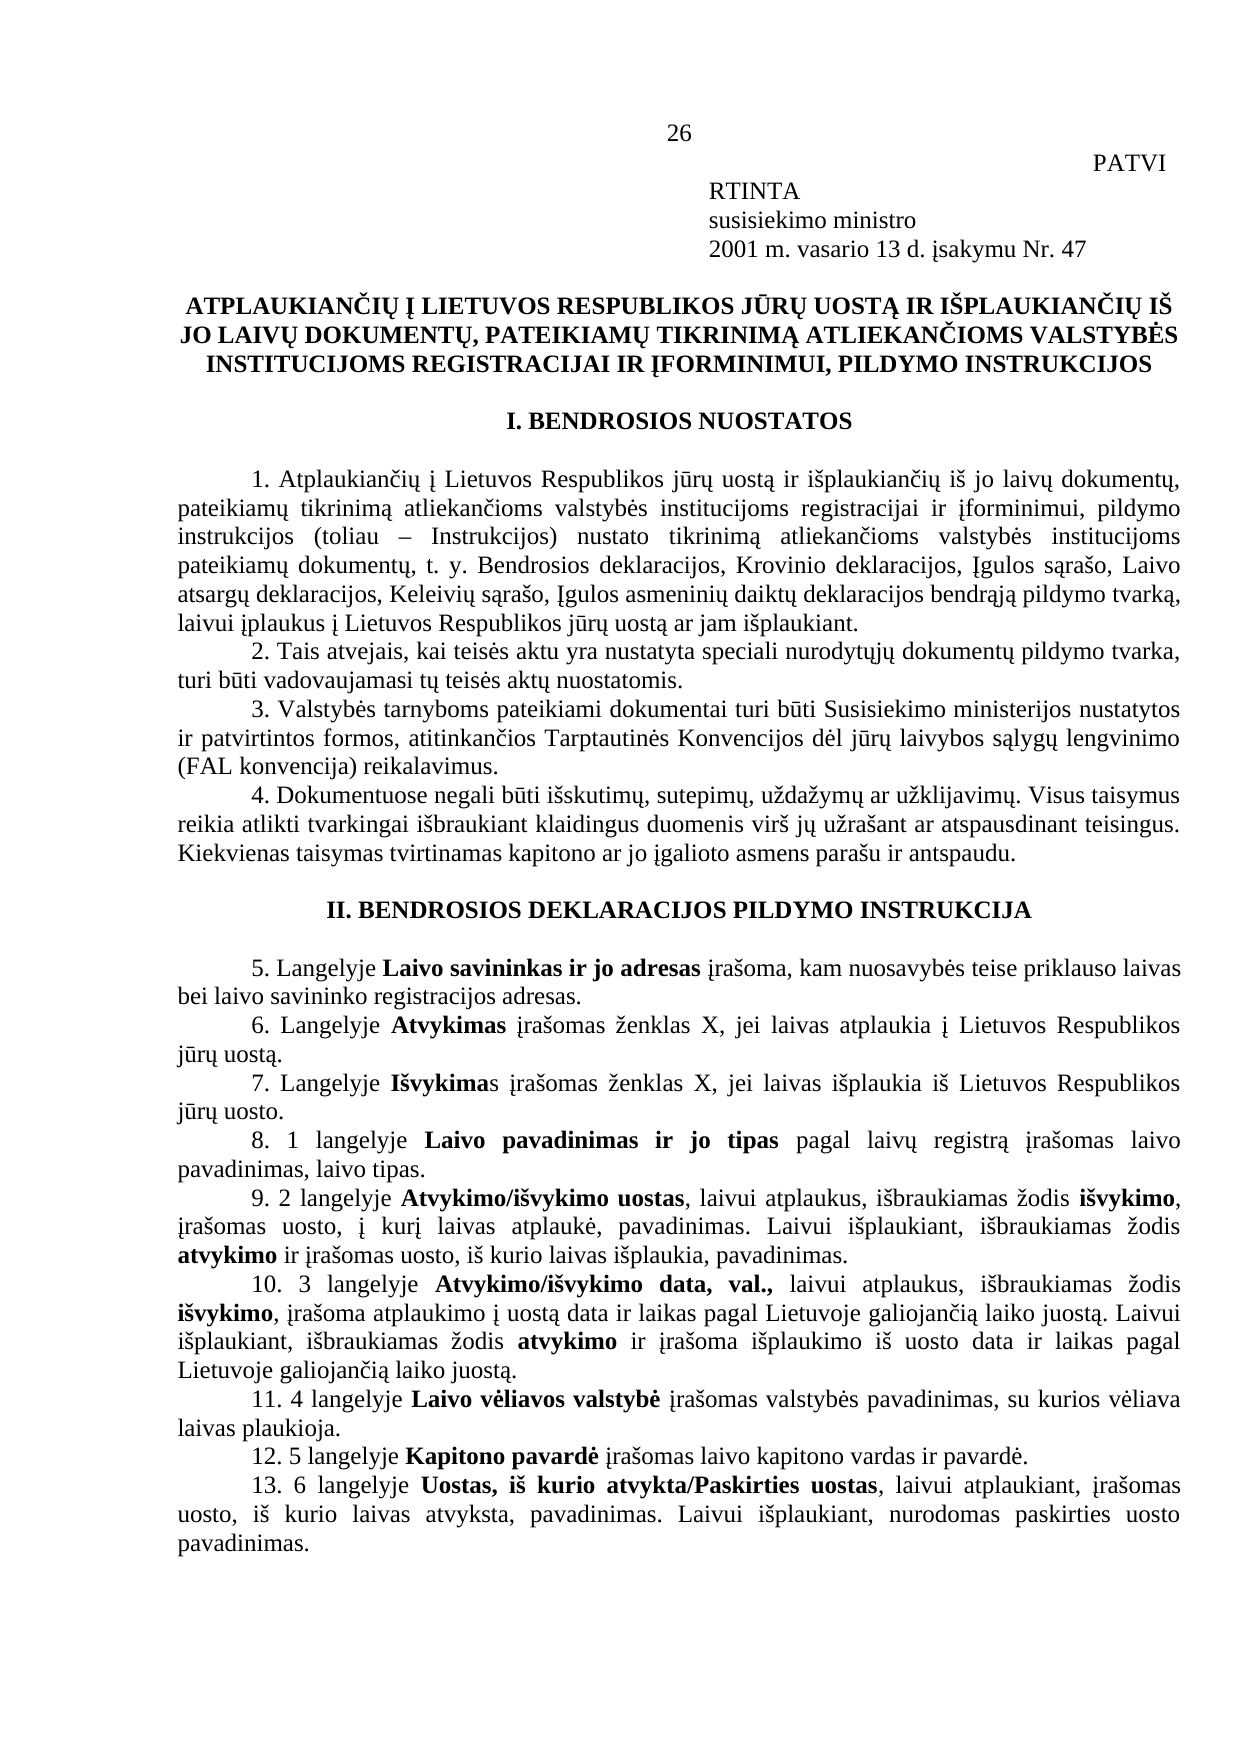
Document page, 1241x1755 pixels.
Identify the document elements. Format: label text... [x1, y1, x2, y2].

text 11. 4 langelyje Laivo vėliavos valstybė įrašomas valstybės pavadinimas, su kurios vėliava laivas plaukioja. [177, 1384, 1181, 1441]
text 2001 m. vasario 13 d. įsakymu Nr. 47 [177, 234, 1181, 263]
text 7. Langelyje Išvykimas įrašomas ženklas X, jei laivas išplaukia iš Lietuvos Respublikos jūrų uosto. [177, 1068, 1181, 1125]
text I. BENDROSIOS NUOSTATOS [177, 406, 1181, 435]
text susisiekimo ministro [177, 205, 1181, 234]
text 12. 5 langelyje Kapitono pavardė įrašomas laivo kapitono vardas ir pavardė. [177, 1441, 1181, 1470]
text 5. Langelyje Laivo savininkas ir jo adresas įrašoma, kam nuosavybės teise priklauso laivas bei laivo savininko registracijos adresas. [177, 953, 1181, 1010]
text 4. Dokumentuose negali būti išskutimų, sutepimų, uždažymų ar užklijavimų. Visus taisymus reikia atlikti tvarkingai išbraukiant klaidingus duomenis virš jų užrašant ar atspausdinant teisingus. Kiekvienas taisymas tvirtinamas kapitono ar jo įgalioto asmens parašu ir antspaudu. [177, 780, 1181, 866]
text 2. Tais atvejais, kai teisės aktu yra nustatyta speciali nurodytųjų dokumentų pildymo tvarka, turi būti vadovaujamasi tų teisės aktų nuostatomis. [177, 636, 1181, 694]
text 10. 3 langelyje Atvykimo/išvykimo data, val., laivui atplaukus, išbraukiamas žodis išvykimo, įrašoma atplaukimo į uostą data ir laikas pagal Lietuvoje galiojančią laiko juostą. Laivui išplaukiant, išbraukiamas žodis atvykimo ir įrašoma išplaukimo iš uosto data ir laikas pagal Lietuvoje galiojančią laiko juostą. [177, 1269, 1181, 1384]
text 6. Langelyje Atvykimas įrašomas ženklas X, jei laivas atplaukia į Lietuvos Respublikos jūrų uostą. [177, 1010, 1181, 1068]
text 13. 6 langelyje Uostas, iš kurio atvykta/Paskirties uostas, laivui atplaukiant, įrašomas uosto, iš kurio laivas atvyksta, pavadinimas. Laivui išplaukiant, nurodomas paskirties uosto pavadinimas. [177, 1470, 1181, 1556]
text PATVIRTINTA [709, 148, 1181, 205]
text 8. 1 langelyje Laivo pavadinimas ir jo tipas pagal laivų registrą įrašomas laivo pavadinimas, laivo tipas. [177, 1125, 1181, 1183]
text II. BENDROSIOS DEKLARACIJOS PILDYMO INSTRUKCIJA [177, 895, 1181, 924]
text 3. Valstybės tarnyboms pateikiami dokumentai turi būti Susisiekimo ministerijos nustatytos ir patvirtintos formos, atitinkančios Tarptautinės Konvencijos dėl jūrų laivybos sąlygų lengvinimo (FAL konvencija) reikalavimus. [177, 694, 1181, 780]
text 9. 2 langelyje Atvykimo/išvykimo uostas, laivui atplaukus, išbraukiamas žodis išvykimo, įrašomas uosto, į kurį laivas atplaukė, pavadinimas. Laivui išplaukiant, išbraukiamas žodis atvykimo ir įrašomas uosto, iš kurio laivas išplaukia, pavadinimas. [177, 1183, 1181, 1269]
text 1. Atplaukiančių į Lietuvos Respublikos jūrų uostą ir išplaukiančių iš jo laivų dokumentų, pateikiamų tikrinimą atliekančioms valstybės institucijoms registracijai ir įforminimui, pildymo instrukcijos (toliau – Instrukcijos) nustato tikrinimą atliekančioms valstybės institucijoms pateikiamų dokumentų, t. y. Bendrosios deklaracijos, Krovinio deklaracijos, Įgulos sąrašo, Laivo atsargų deklaracijos, Keleivių sąrašo, Įgulos asmeninių daiktų deklaracijos bendrąją pildymo tvarką, laivui įplaukus į Lietuvos Respublikos jūrų uostą ar jam išplaukiant. [177, 464, 1181, 636]
text ATPLAUKIANČIŲ Į LIETUVOS RESPUBLIKOS JŪRŲ UOSTĄ IR IŠPLAUKIANČIŲ IŠ JO LAIVŲ DOKUMENTŲ, PATEIKIAMŲ TIKRINIMĄ ATLIEKANČIOMS VALSTYBĖS INSTITUCIJOMS REGISTRACIJAI IR ĮFORMINIMUI, PILDYMO INSTRUKCIJOS [177, 291, 1181, 378]
